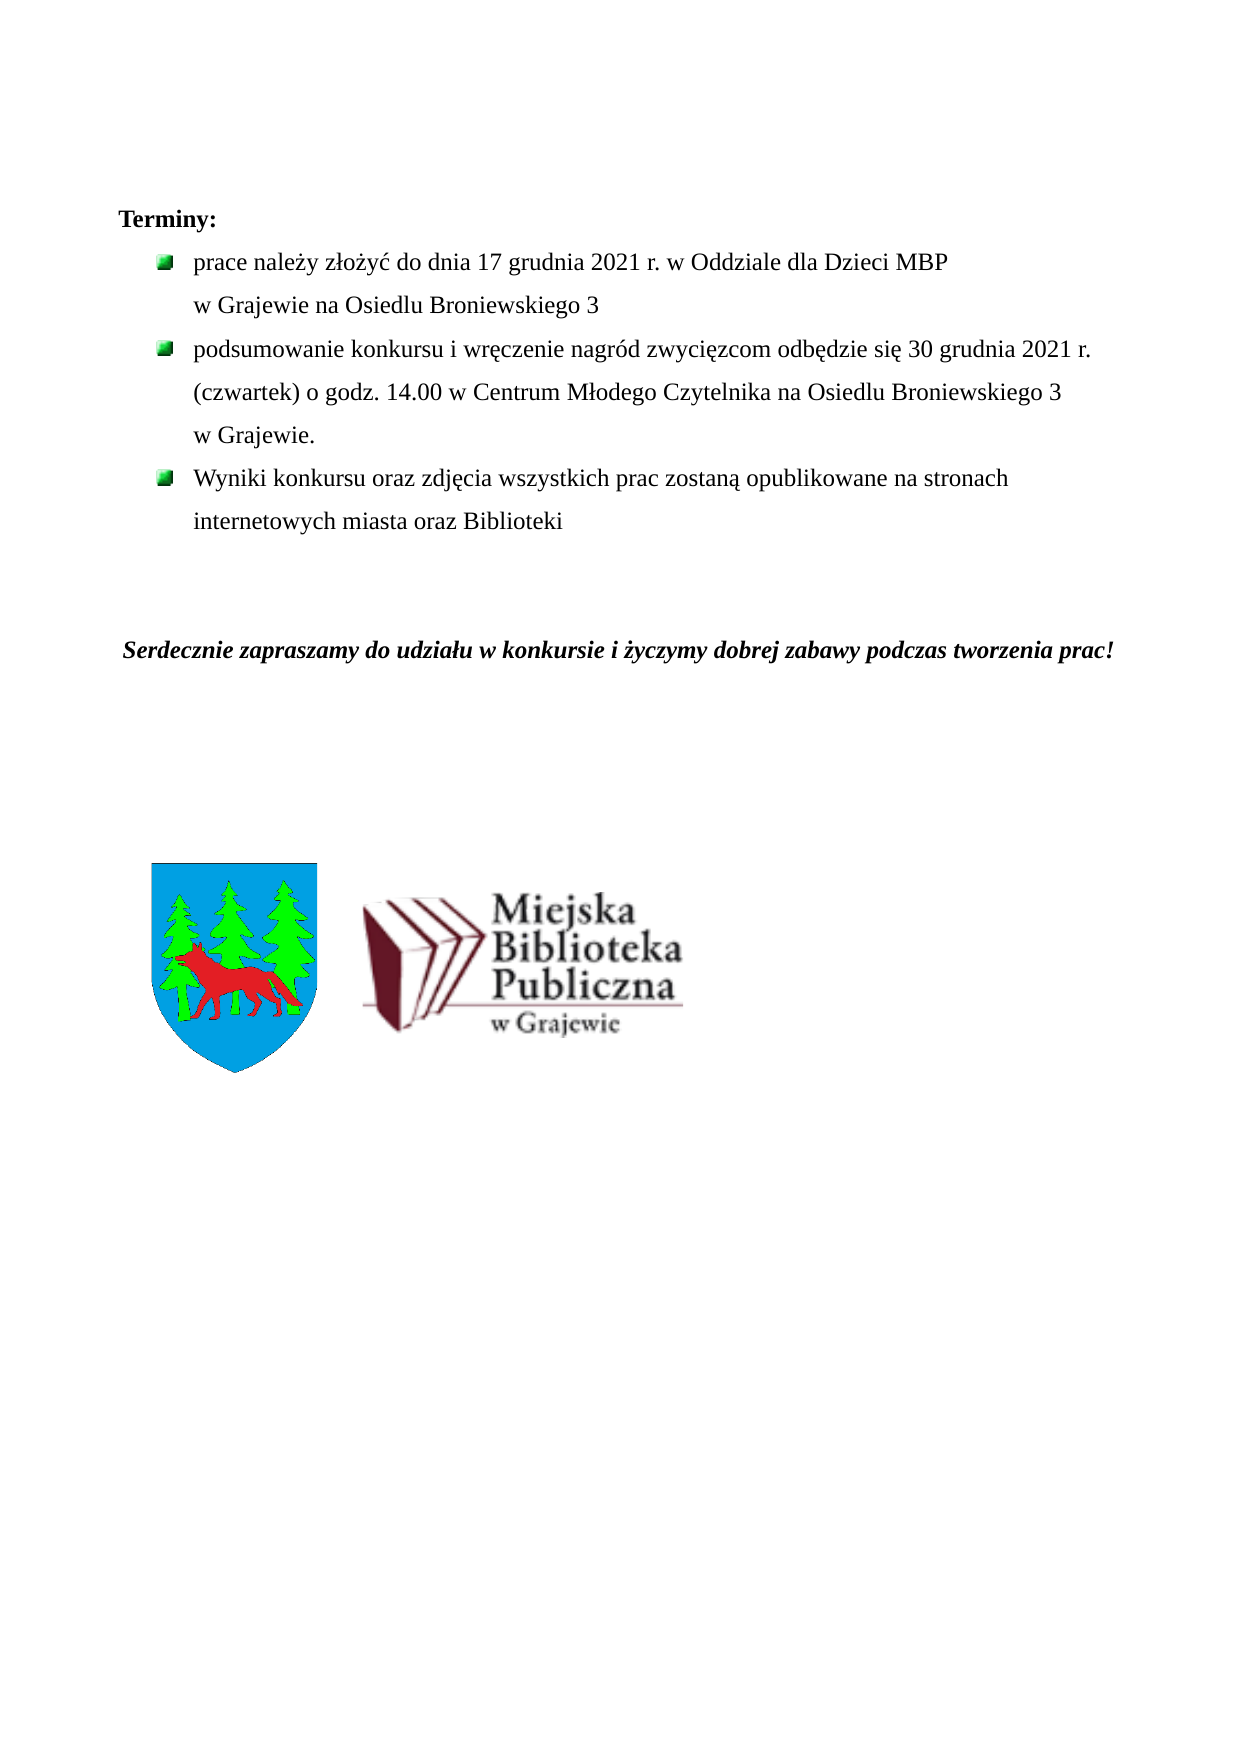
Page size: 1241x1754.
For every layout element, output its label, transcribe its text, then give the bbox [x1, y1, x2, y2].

list prace należy złożyć do dnia 17 grudnia 2021 r. w Oddziale dla Dzieci MBP w Grajewie na Osiedlu Broniewskiego 3 [156, 247, 1122, 319]
list Wyniki konkursu oraz zdjęcia wszystkich prac zostaną opublikowane na stronach internetowych miasta oraz Biblioteki [156, 463, 1122, 535]
list podsumowanie konkursu i wręczenie nagród zwycięzcom odbędzie się 30 grudnia 2021 r. (czwartek) o godz. 14.00 w Centrum Młodego Czytelnika na Osiedlu Broniewskiego 3 w Grajewie. [156, 334, 1122, 449]
text Serdecznie zapraszamy do udziału w konkursie i życzymy dobrej zabawy podczas tworzenia prac! [118, 636, 1122, 664]
text Terminy: [118, 204, 1122, 233]
